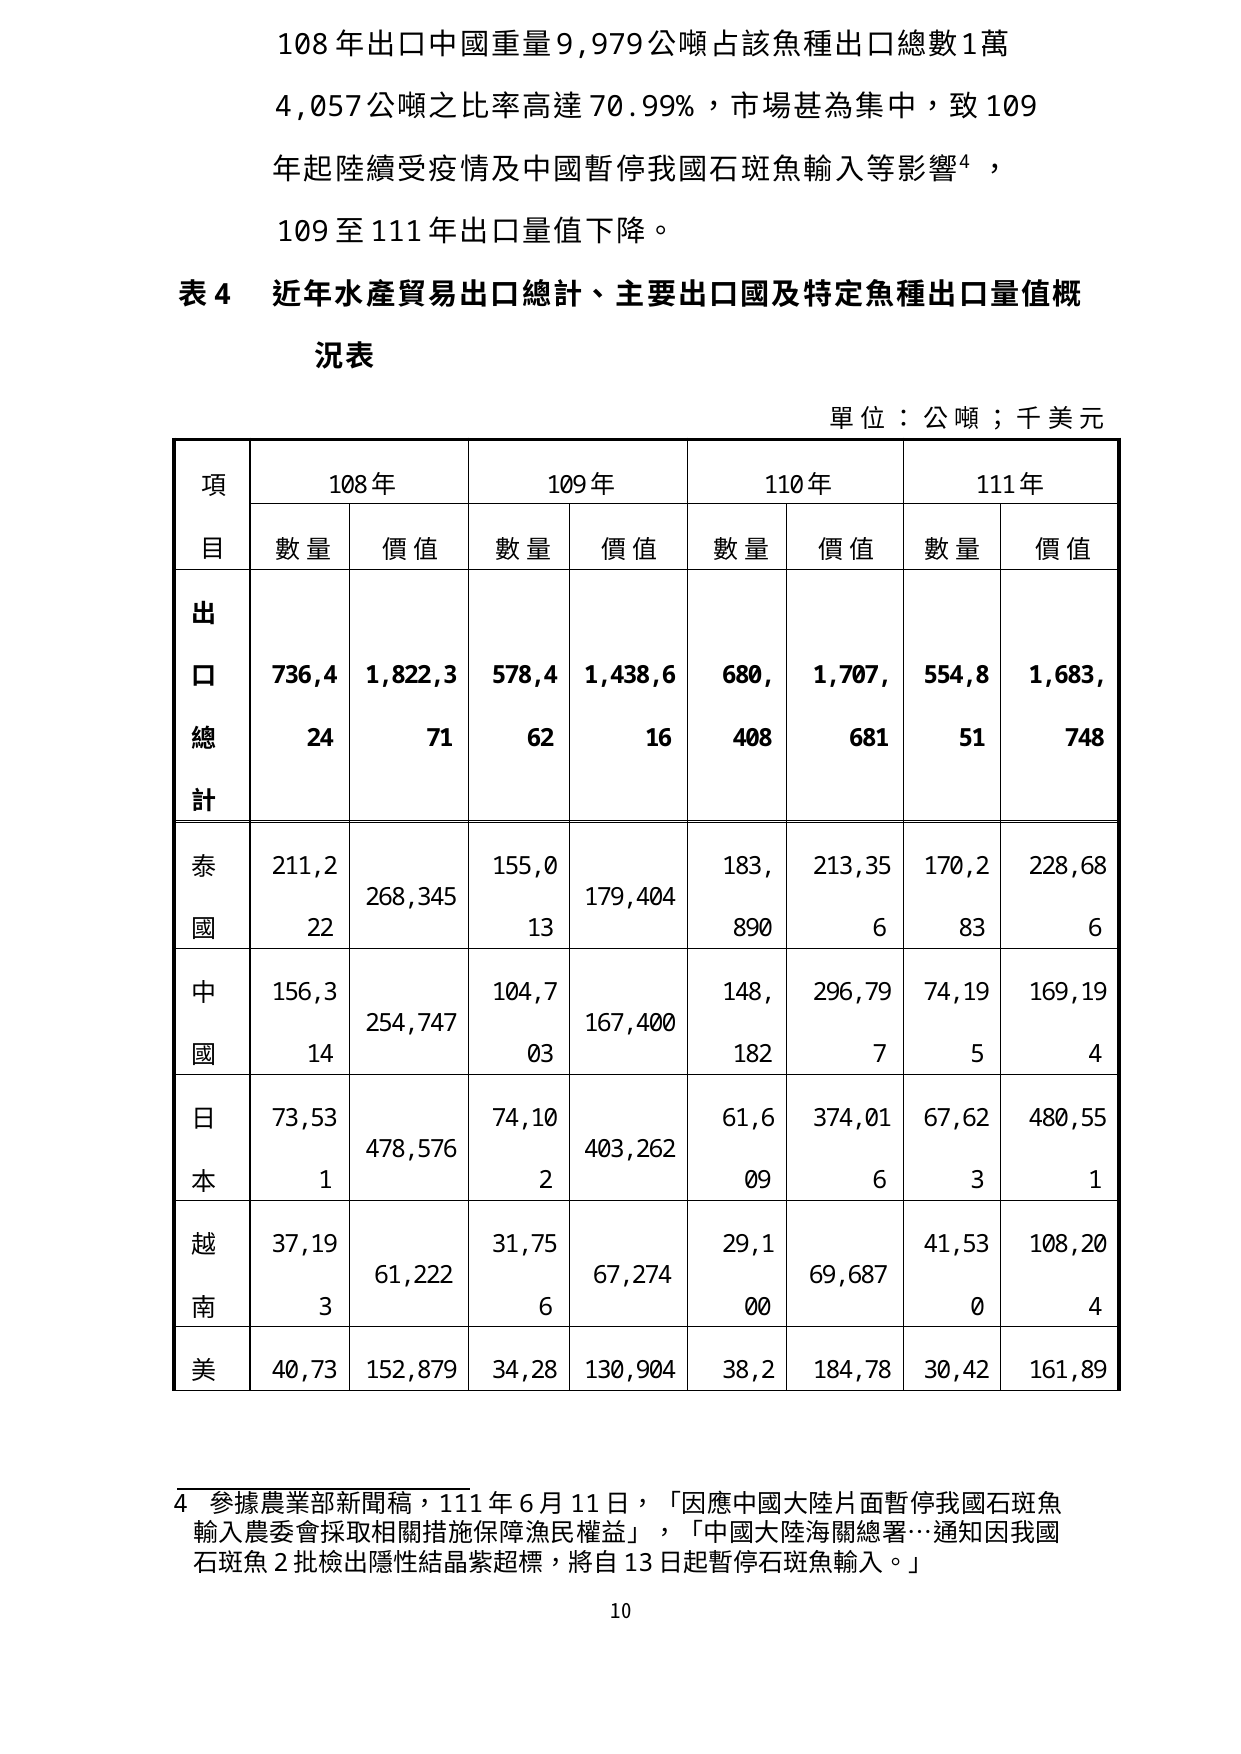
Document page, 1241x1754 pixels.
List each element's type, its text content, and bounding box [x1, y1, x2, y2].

table_cell 554,851 [904, 570, 1000, 820]
table_cell 179,404 [570, 823, 687, 948]
table_cell 數量 [469, 504, 569, 569]
table_cell 478,576 [350, 1075, 468, 1200]
table_cell 108,204 [1001, 1201, 1117, 1326]
table_cell 67,274 [570, 1201, 687, 1326]
table_cell 1,683,748 [1001, 570, 1117, 820]
table_cell 254,747 [350, 949, 468, 1074]
text 表4 近年水產貿易出口總計、主要出口國及特定魚種出口量值概況表 [162, 250, 1092, 375]
table_cell 價值 [1001, 504, 1117, 569]
table_cell 169,194 [1001, 949, 1117, 1074]
table_cell 228,686 [1001, 823, 1117, 948]
table_cell 泰國 [176, 823, 249, 948]
table_cell 61,609 [688, 1075, 786, 1200]
table_cell 74,102 [469, 1075, 569, 1200]
table_cell 152,879 [350, 1327, 468, 1389]
table_cell 170,283 [904, 823, 1000, 948]
table_cell 148,182 [688, 949, 786, 1074]
table_header 111年 [904, 441, 1117, 503]
table_cell 211,222 [251, 823, 349, 948]
text 108年出口中國重量9,979公噸占該魚種出口總數1萬4,057公噸之比率高達70.99%，市場甚為集中，致109年起陸續受疫情及中國暫停我國石斑魚輸入等影響，109至111年出口量值下降。 [266, 0, 1063, 250]
table_header 109年 [469, 441, 687, 503]
table_cell 37,193 [251, 1201, 349, 1326]
table_cell 29,100 [688, 1201, 786, 1326]
table_cell 155,013 [469, 823, 569, 948]
table_header 項目 [176, 441, 249, 569]
table_cell 61,222 [350, 1201, 468, 1326]
table_cell 74,195 [904, 949, 1000, 1074]
table_cell 34,28 [469, 1327, 569, 1389]
text 單位：公噸；千美元 [177, 375, 1107, 437]
table_cell 價值 [570, 504, 687, 569]
table_cell 數量 [251, 504, 349, 569]
table_cell 數量 [904, 504, 1000, 569]
table_cell 480,551 [1001, 1075, 1117, 1200]
table_cell 出口 總計 [176, 570, 249, 820]
table_cell 183,890 [688, 823, 786, 948]
table_cell 167,400 [570, 949, 687, 1074]
table_cell 31,756 [469, 1201, 569, 1326]
table_header 108年 [251, 441, 468, 503]
table_cell 1,438,616 [570, 570, 687, 820]
table_cell 184,78 [787, 1327, 903, 1389]
table_cell 38,2 [688, 1327, 786, 1389]
text 參據農業部新聞稿，111年6月11日，「因應中國大陸片面暫停我國石斑魚輸入農委會採取相關措施保障漁民權益」，「中國大陸海關總署…通知因我國石斑魚2批檢出隱性結晶紫超標，將自13日起暫停石斑魚輸入。」 [173, 1489, 1063, 1577]
table_cell 403,262 [570, 1075, 687, 1200]
table_cell 67,623 [904, 1075, 1000, 1200]
table_cell 1,707,681 [787, 570, 903, 820]
table_cell 30,42 [904, 1327, 1000, 1389]
table_cell 價值 [787, 504, 903, 569]
table_cell 美 [176, 1327, 249, 1389]
table_cell 296,797 [787, 949, 903, 1074]
table_cell 40,73 [251, 1327, 349, 1389]
table_cell 73,531 [251, 1075, 349, 1200]
table_cell 578,462 [469, 570, 569, 820]
table_cell 數量 [688, 504, 786, 569]
table_cell 680,408 [688, 570, 786, 820]
table_cell 213,356 [787, 823, 903, 948]
table_cell 中國 [176, 949, 249, 1074]
table_cell 1,822,371 [350, 570, 468, 820]
table_cell 130,904 [570, 1327, 687, 1389]
table_cell 日本 [176, 1075, 249, 1200]
table_cell 104,703 [469, 949, 569, 1074]
table_cell 價值 [350, 504, 468, 569]
table_cell 156,314 [251, 949, 349, 1074]
table_cell 161,89 [1001, 1327, 1117, 1389]
table_cell 41,530 [904, 1201, 1000, 1326]
table_cell 69,687 [787, 1201, 903, 1326]
table_cell 越南 [176, 1201, 249, 1326]
table_cell 268,345 [350, 823, 468, 948]
table_header 110年 [688, 441, 903, 503]
table_cell 374,016 [787, 1075, 903, 1200]
table_cell 736,424 [251, 570, 349, 820]
